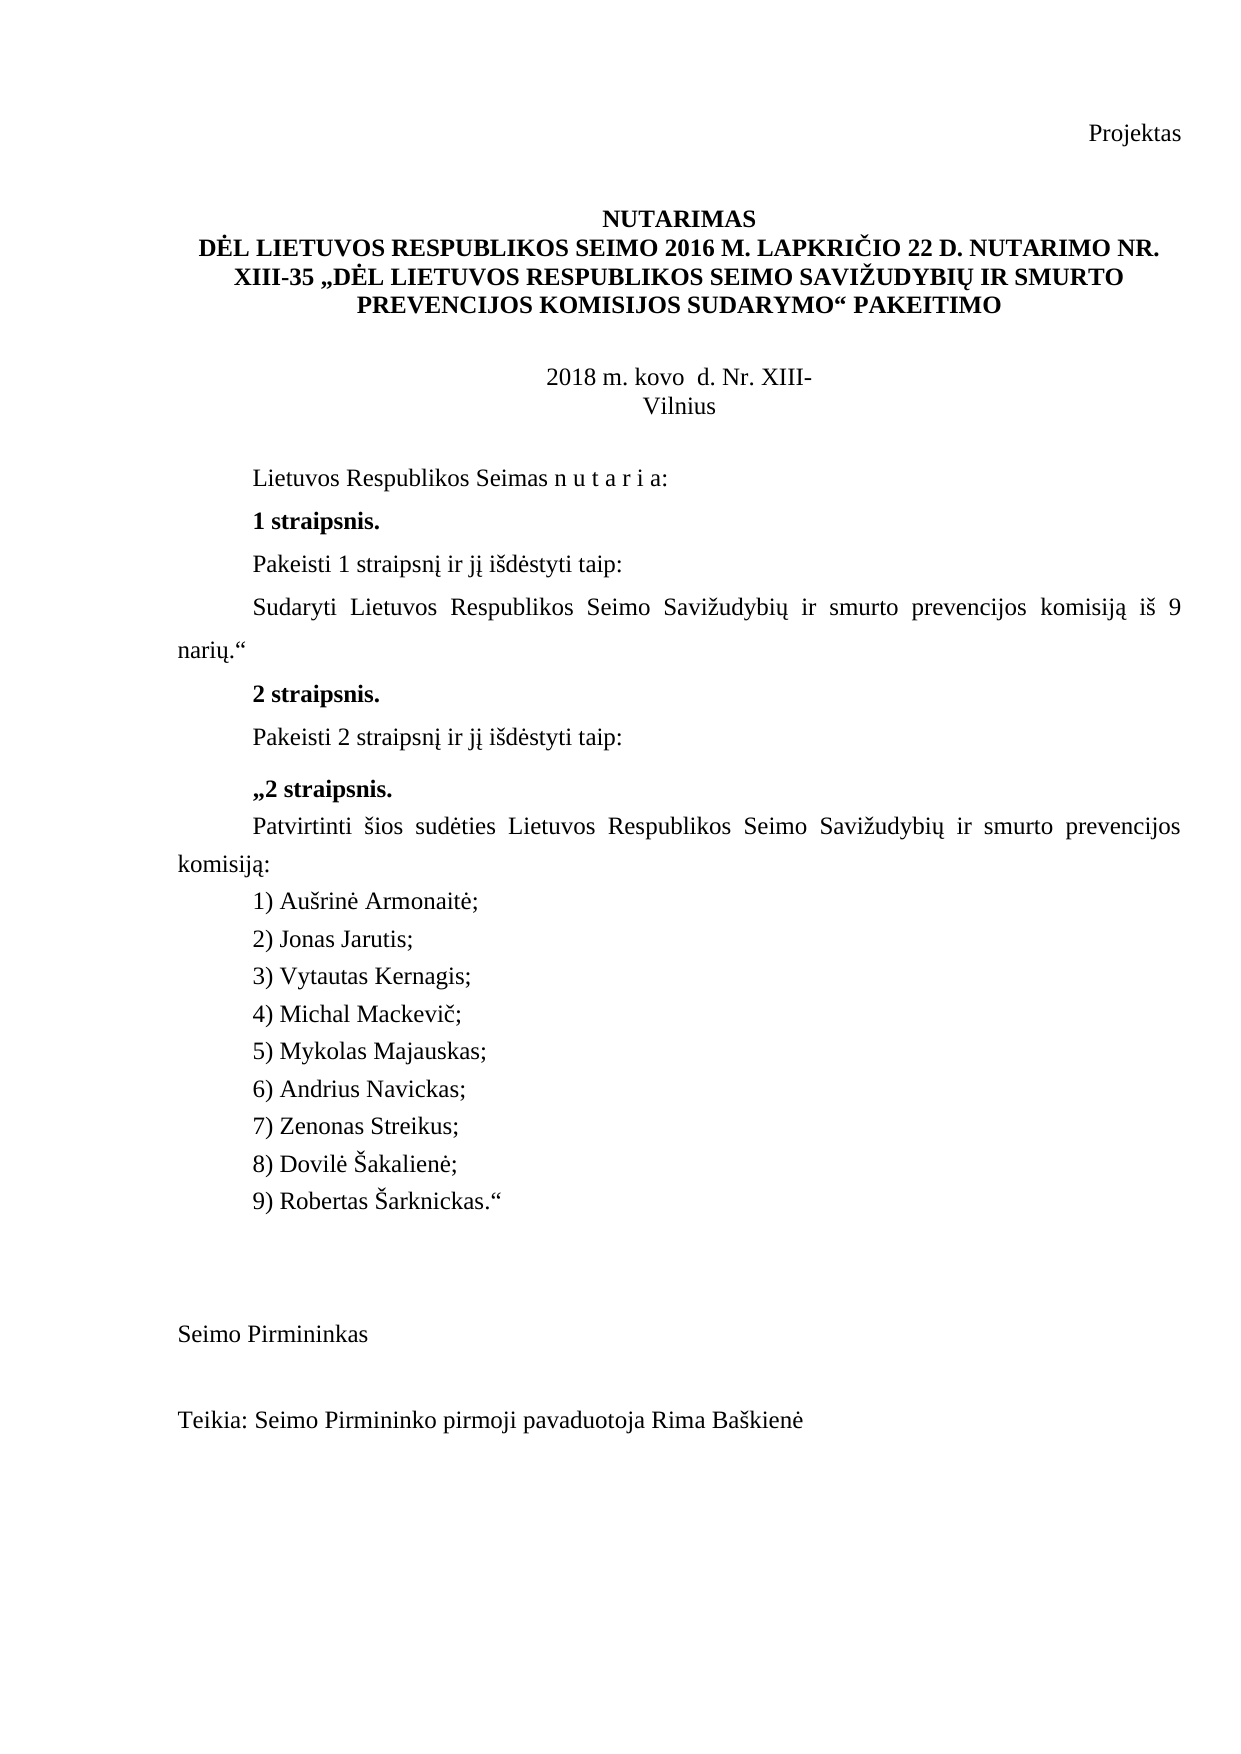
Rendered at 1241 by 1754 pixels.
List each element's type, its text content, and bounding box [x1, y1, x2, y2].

text Pakeisti 2 straipsnį ir jį išdėstyti taip: [177, 722, 1181, 751]
text 5) Mykolas Majauskas; [177, 1027, 1181, 1065]
text 2) Jonas Jarutis; [177, 915, 1181, 952]
text 3) Vytautas Kernagis; [177, 952, 1181, 990]
text 8) Dovilė Šakalienė; [177, 1140, 1181, 1177]
text 9) Robertas Šarknickas.“ [177, 1177, 1181, 1215]
text „2 straipsnis. [177, 765, 1181, 802]
text Lietuvos Respublikos Seimas n u t a r i a: [177, 463, 1181, 492]
text 7) Zenonas Streikus; [177, 1102, 1181, 1140]
text Teikia: Seimo Pirmininko pirmoji pavaduotoja Rima Baškienė [177, 1405, 1181, 1434]
text Sudaryti Lietuvos Respublikos Seimo Savižudybių ir smurto prevencijos komisiją iš 9 narių.“ [177, 592, 1181, 664]
text 4) Michal Mackevič; [177, 990, 1181, 1027]
text NUTARIMAS [177, 204, 1181, 233]
text 1) Aušrinė Armonaitė; [177, 877, 1181, 915]
text Pakeisti 1 straipsnį ir jį išdėstyti taip: [177, 549, 1181, 578]
text Seimo Pirmininkas [177, 1319, 1181, 1347]
text 2 straipsnis. [177, 679, 1181, 707]
text 1 straipsnis. [177, 506, 1181, 535]
text DĖL LIETUVOS RESPUBLIKOS SEIMO 2016 M. LAPKRIČIO 22 D. NUTARIMO Nr. XIII-35 „DĖL LIETUVOS RESPUBLIKOS SEIMO SAVIŽUDYBIŲ IR SMURTO PREVENCIJOS KOMISIJOS SUDARYMO“ pakeitimo [177, 233, 1181, 319]
text 6) Andrius Navickas; [177, 1065, 1181, 1102]
text Patvirtinti šios sudėties Lietuvos Respublikos Seimo Savižudybių ir smurto prevencijos komisiją: [177, 802, 1181, 877]
text Vilnius [177, 391, 1181, 420]
text Projektas [177, 118, 1181, 147]
text 2018 m. kovo d. Nr. XIII- [177, 362, 1181, 391]
